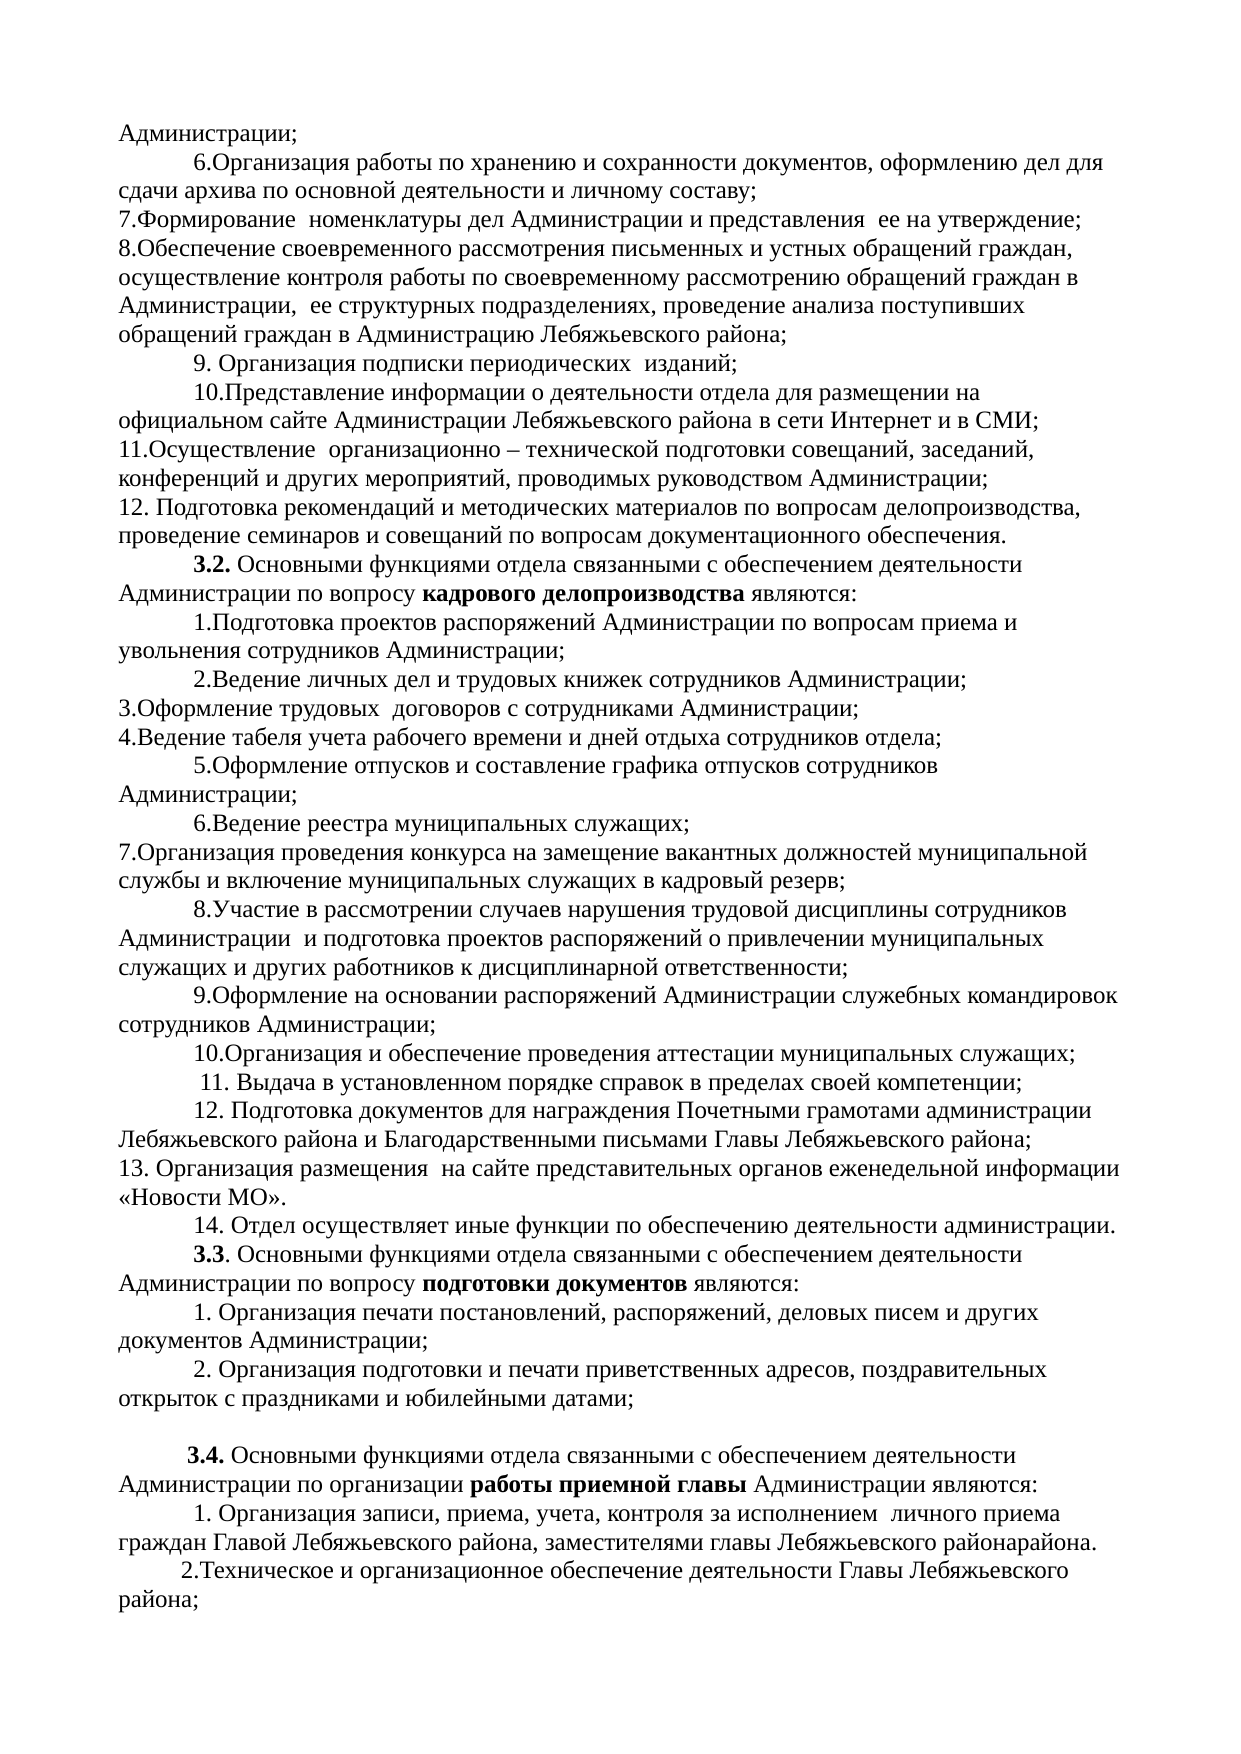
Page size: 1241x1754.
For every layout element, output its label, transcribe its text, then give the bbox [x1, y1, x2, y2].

text 10.Организация и обеспечение проведения аттестации муниципальных служащих; [118, 1038, 1122, 1067]
text 9.Оформление на основании распоряжений Администрации служебных командировок сотрудников Администрации; [118, 981, 1122, 1038]
text 12. Подготовка рекомендаций и методических материалов по вопросам делопроизводства, проведение семинаров и совещаний по вопросам документационного обеспечения. [118, 492, 1122, 549]
text 3.4. Основными функциями отдела связанными с обеспечением деятельности Администрации по организации работы приемной главы Администрации являются: [118, 1441, 1122, 1498]
text 1.Подготовка проектов распоряжений Администрации по вопросам приема и увольнения сотрудников Администрации; [118, 607, 1122, 664]
text 3.2. Основными функциями отдела связанными с обеспечением деятельности Администрации по вопросу кадрового делопроизводства являются: [118, 549, 1122, 607]
text 1. Организация печати постановлений, распоряжений, деловых писем и других документов Администрации; [118, 1297, 1122, 1354]
text 9. Организация подписки периодических изданий; [118, 348, 1122, 377]
text 11.Осуществление организационно – технической подготовки совещаний, заседаний, конференций и других мероприятий, проводимых руководством Администрации; [118, 434, 1122, 492]
text 12. Подготовка документов для награждения Почетными грамотами администрации Лебяжьевского района и Благодарственными письмами Главы Лебяжьевского района; [118, 1096, 1122, 1153]
text 2.Техническое и организационное обеспечение деятельности Главы Лебяжьевского района; [118, 1556, 1122, 1613]
text 3.Оформление трудовых договоров с сотрудниками Администрации; [118, 693, 1122, 722]
text 11. Выдача в установленном порядке справок в пределах своей компетенции; [118, 1067, 1122, 1096]
text 2. Организация подготовки и печати приветственных адресов, поздравительных открыток с праздниками и юбилейными датами; [118, 1354, 1122, 1412]
text 7.Организация проведения конкурса на замещение вакантных должностей муниципальной службы и включение муниципальных служащих в кадровый резерв; [118, 837, 1122, 894]
text 8.Участие в рассмотрении случаев нарушения трудовой дисциплины сотрудников Администрации и подготовка проектов распоряжений о привлечении муниципальных служащих и других работников к дисциплинарной ответственности; [118, 894, 1122, 981]
text 13. Организация размещения на сайте представительных органов еженедельной информации «Новости МО». [118, 1153, 1122, 1211]
text 4.Ведение табеля учета рабочего времени и дней отдыха сотрудников отдела; [118, 722, 1122, 751]
text 10.Представление информации о деятельности отдела для размещении на официальном сайте Администрации Лебяжьевского района в сети Интернет и в СМИ; [118, 377, 1122, 434]
text 6.Организация работы по хранению и сохранности документов, оформлению дел для сдачи архива по основной деятельности и личному составу; [118, 147, 1122, 204]
text 6.Ведение реестра муниципальных служащих; [118, 808, 1122, 837]
text 2.Ведение личных дел и трудовых книжек сотрудников Администрации; [118, 664, 1122, 693]
text 7.Формирование номенклатуры дел Администрации и представления ее на утверждение; [118, 204, 1122, 233]
text Администрации; [118, 118, 1122, 147]
text 14. Отдел осуществляет иные функции по обеспечению деятельности администрации. [118, 1211, 1122, 1239]
text 1. Организация записи, приема, учета, контроля за исполнением личного приема граждан Главой Лебяжьевского района, заместителями главы Лебяжьевского районарайона. [118, 1498, 1122, 1556]
text 3.3. Основными функциями отдела связанными с обеспечением деятельности Администрации по вопросу подготовки документов являются: [118, 1239, 1122, 1297]
text 5.Оформление отпусков и составление графика отпусков сотрудников Администрации; [118, 751, 1122, 808]
text 8.Обеспечение своевременного рассмотрения письменных и устных обращений граждан, осуществление контроля работы по своевременному рассмотрению обращений граждан в Администрации, ее структурных подразделениях, проведение анализа поступивших обращений граждан в Администрацию Лебяжьевского района; [118, 233, 1122, 348]
